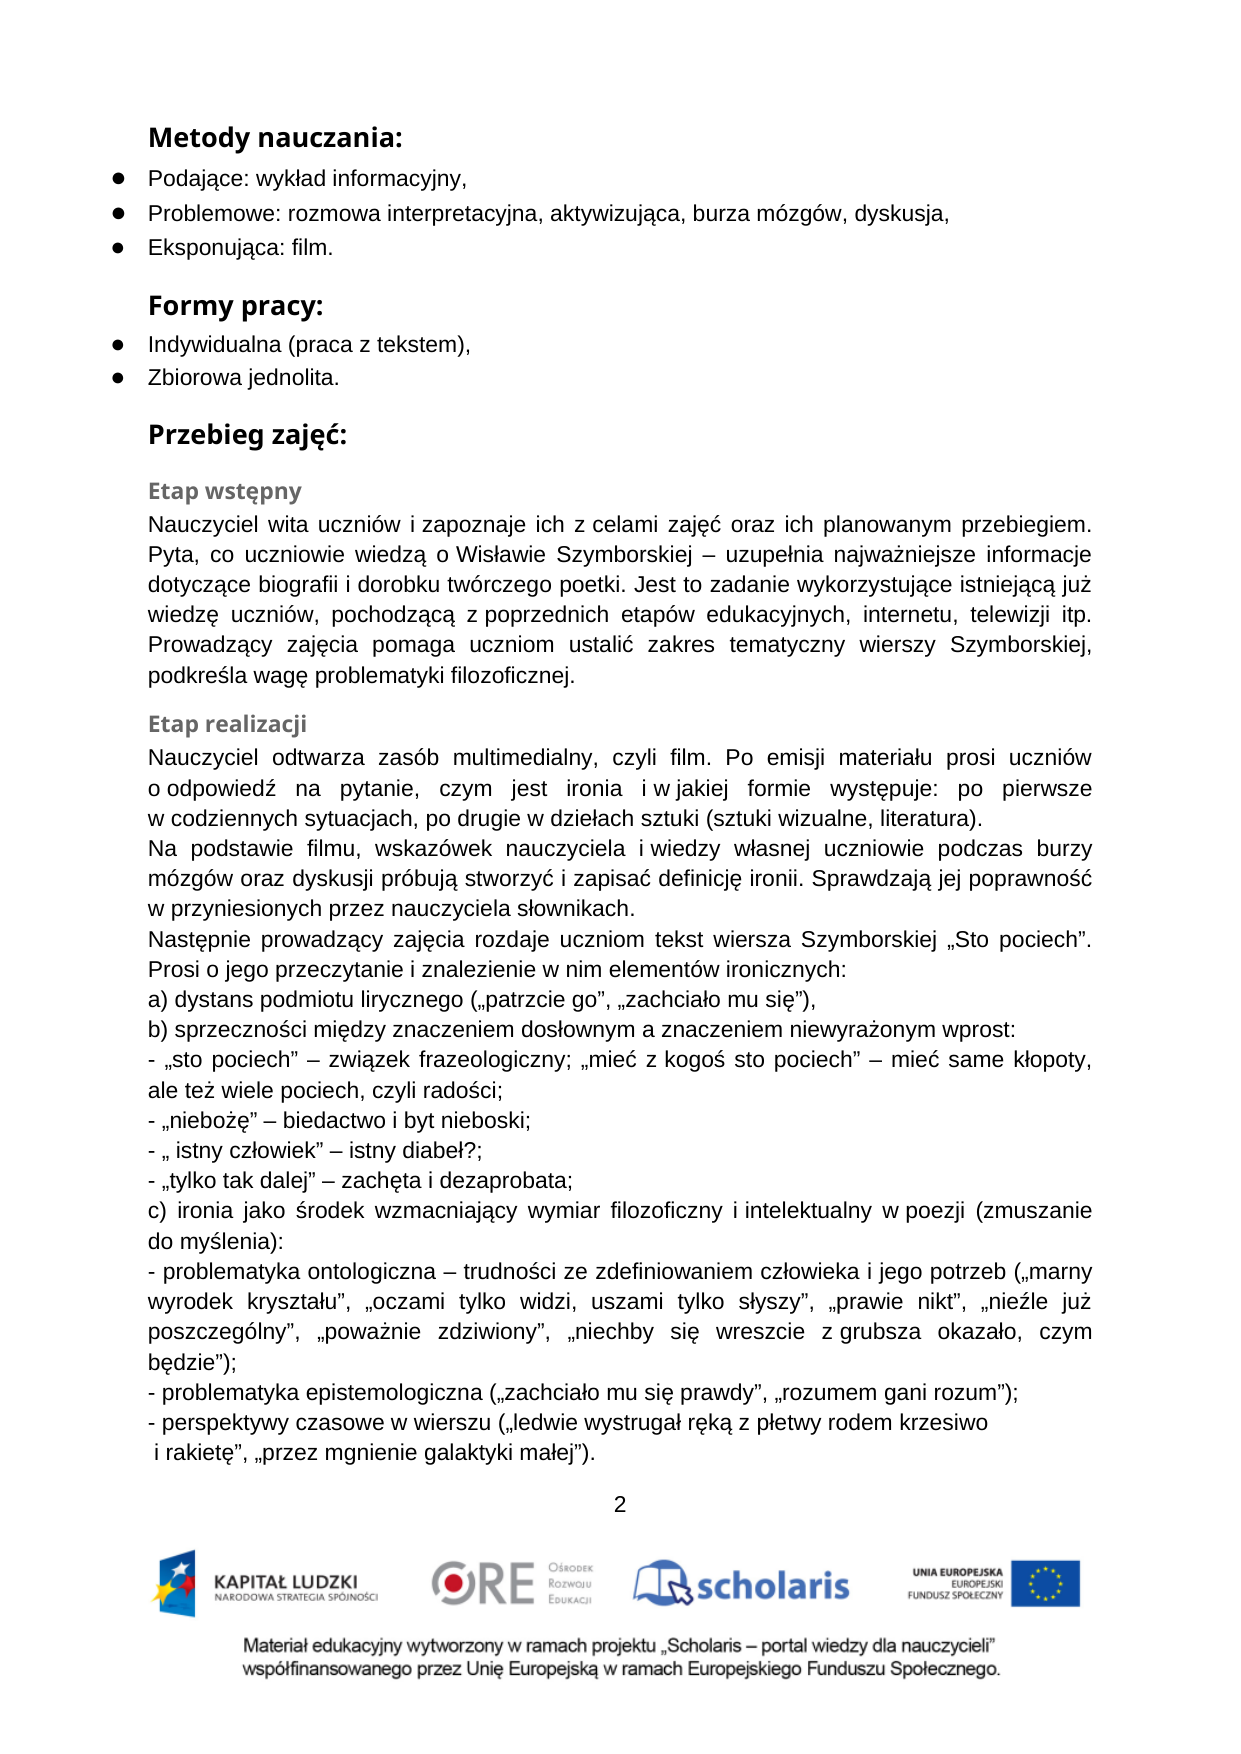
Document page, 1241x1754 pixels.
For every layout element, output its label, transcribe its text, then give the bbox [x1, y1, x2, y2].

text Następnie prowadzący zajęcia rozdaje uczniom tekst wiersza Szymborskiej „Sto pociech”. Prosi o jego przeczytanie i znalezienie w nim elementów ironicznych: [148, 926, 1093, 982]
subtitle Metody nauczania: [148, 118, 1093, 155]
text a) dystans podmiotu lirycznego („patrzcie go”, „zachciało mu się”), [148, 986, 1093, 1012]
subtitle Przebieg zajęć: [148, 416, 1093, 452]
text - „niebożę” – biedactwo i byt nieboski; [148, 1107, 1093, 1133]
text - perspektywy czasowe w wierszu („ledwie wystrugał ręką z płetwy rodem krzesiwo [148, 1409, 1093, 1435]
text - „tylko tak dalej” – zachęta i dezaprobata; [148, 1167, 1093, 1194]
text Nauczyciel wita uczniów i zapoznaje ich z celami zajęć oraz ich planowanym przebiegiem. Pyta, co uczniowie wiedzą o Wisławie Szymborskiej – uzupełnia najważniejsze informacje dotyczące biografii i dorobku twórczego poetki. Jest to zadanie wykorzystujące istniejącą już wiedzę uczniów, pochodzącą z poprzednich etapów edukacyjnych, internetu, telewizji itp. Prowadzący zajęcia pomaga uczniom ustalić zakres tematyczny wierszy Szymborskiej, podkreśla wagę problematyki filozoficznej. [148, 511, 1093, 688]
list Problemowe: rozmowa interpretacyjna, aktywizująca, burza mózgów, dyskusja, [110, 196, 1093, 228]
text - „sto pociech” – związek frazeologiczny; „mieć z kogoś sto pociech” – mieć same kłopoty, ale też wiele pociech, czyli radości; [148, 1046, 1093, 1103]
text - „ istny człowiek” – istny diabeł?; [148, 1137, 1093, 1163]
subtitle Etap wstępny [148, 474, 1093, 506]
text - problematyka ontologiczna – trudności ze zdefiniowaniem człowieka i jego potrzeb („marny wyrodek kryształu”, „oczami tylko widzi, uszami tylko słyszy”, „prawie nikt”, „nieźle już poszczególny”, „poważnie zdziwiony”, „niechby się wreszcie z grubsza okazało, czym będzie”); [148, 1258, 1093, 1375]
text Nauczyciel odtwarza zasób multimedialny, czyli film. Po emisji materiału prosi uczniów o odpowiedź na pytanie, czym jest ironia i w jakiej formie występuje: po pierwsze w codziennych sytuacjach, po drugie w dziełach sztuki (sztuki wizualne, literatura). [148, 744, 1093, 831]
list Podające: wykład informacyjny, [110, 161, 1093, 192]
text - problematyka epistemologiczna („zachciało mu się prawdy”, „rozumem gani rozum”); [148, 1379, 1093, 1405]
list Zbiorowa jednolita. [110, 362, 1093, 390]
subtitle Etap realizacji [148, 708, 1093, 740]
text i rakietę”, „przez mgnienie galaktyki małej”). [148, 1439, 1093, 1466]
text c) ironia jako środek wzmacniający wymiar filozoficzny i intelektualny w poezji (zmuszanie do myślenia): [148, 1197, 1093, 1254]
list Eksponująca: film. [110, 232, 1093, 261]
list Indywidualna (praca z tekstem), [110, 329, 1093, 357]
subtitle Formy pracy: [148, 286, 1093, 323]
text Na podstawie filmu, wskazówek nauczyciela i wiedzy własnej uczniowie podczas burzy mózgów oraz dyskusji próbują stworzyć i zapisać definicję ironii. Sprawdzają jej poprawność w przyniesionych przez nauczyciela słownikach. [148, 835, 1093, 922]
text b) sprzeczności między znaczeniem dosłownym a znaczeniem niewyrażonym wprost: [148, 1016, 1093, 1043]
